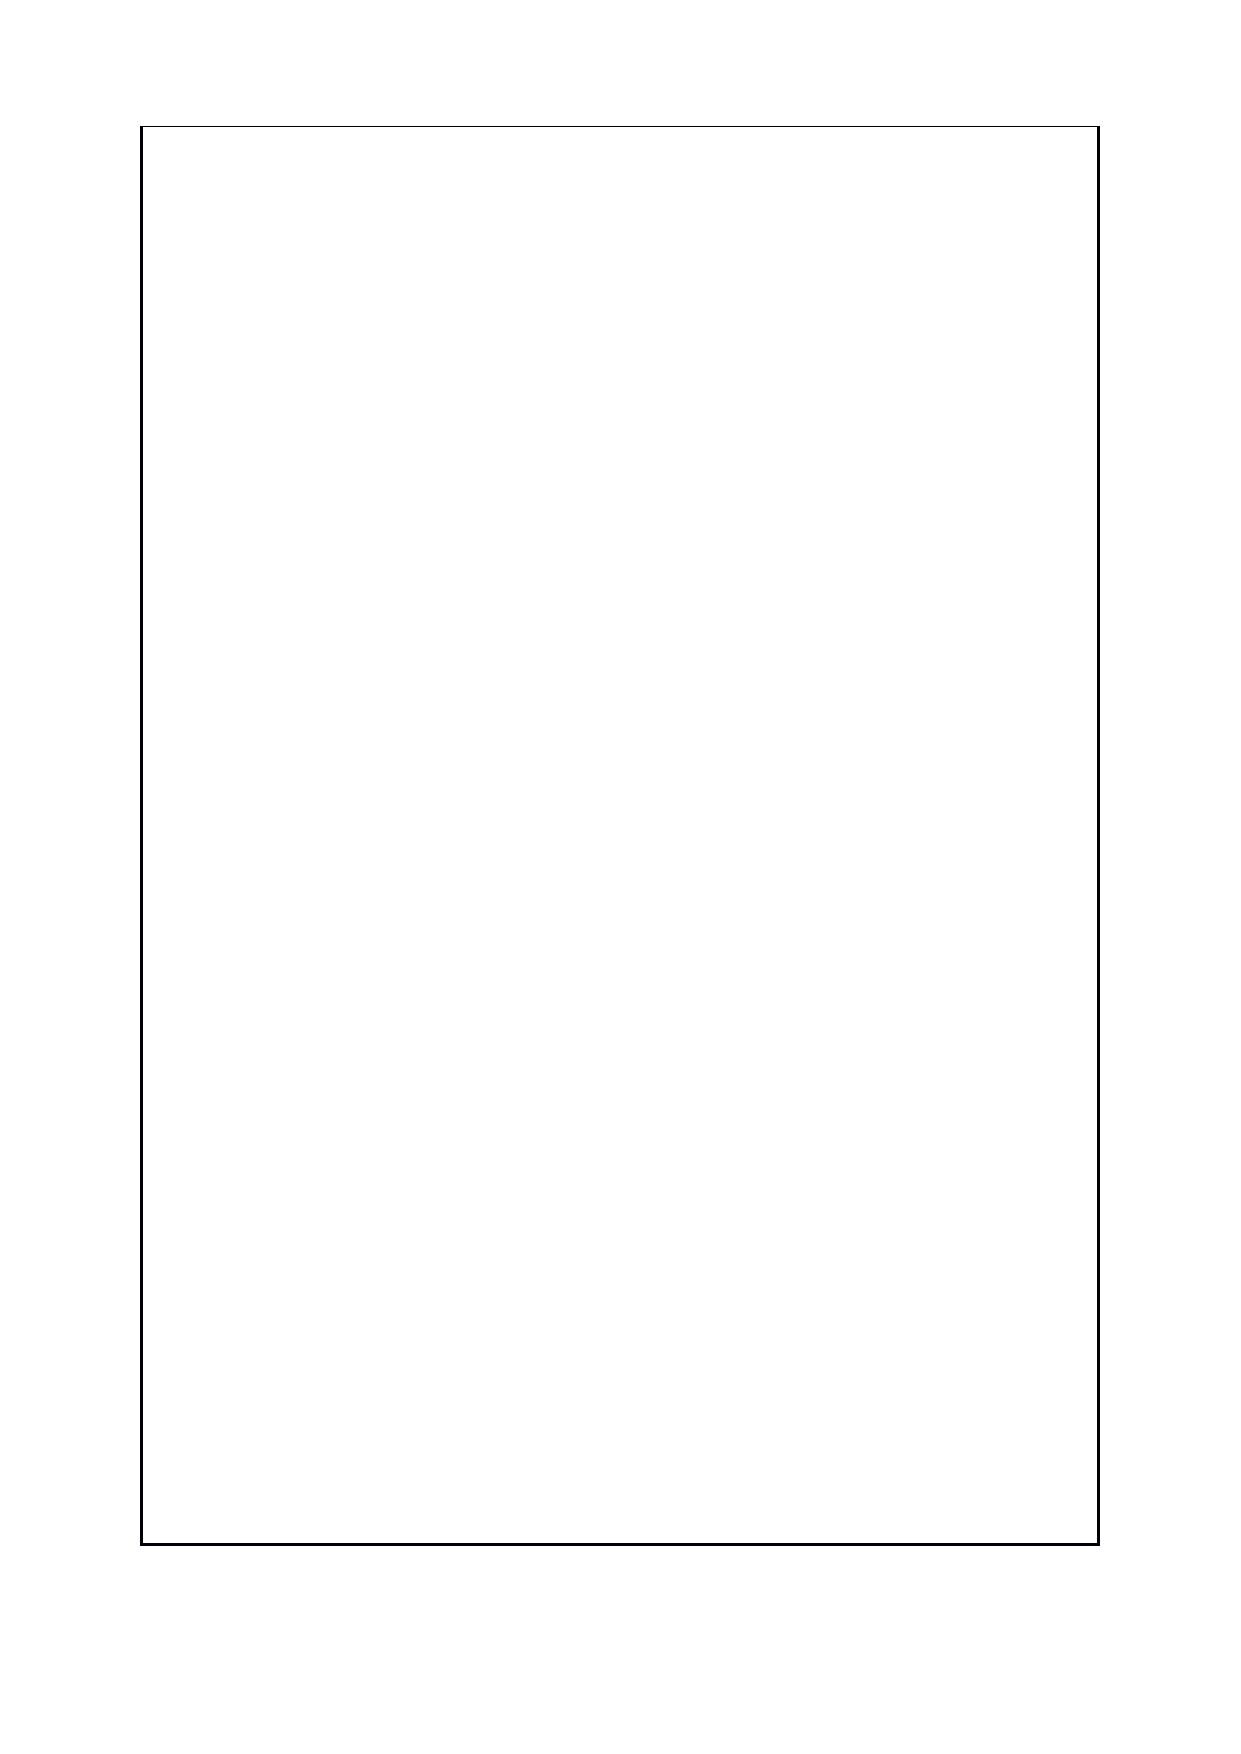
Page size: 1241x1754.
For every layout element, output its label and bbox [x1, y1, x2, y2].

table_cell [143, 127, 1097, 1543]
